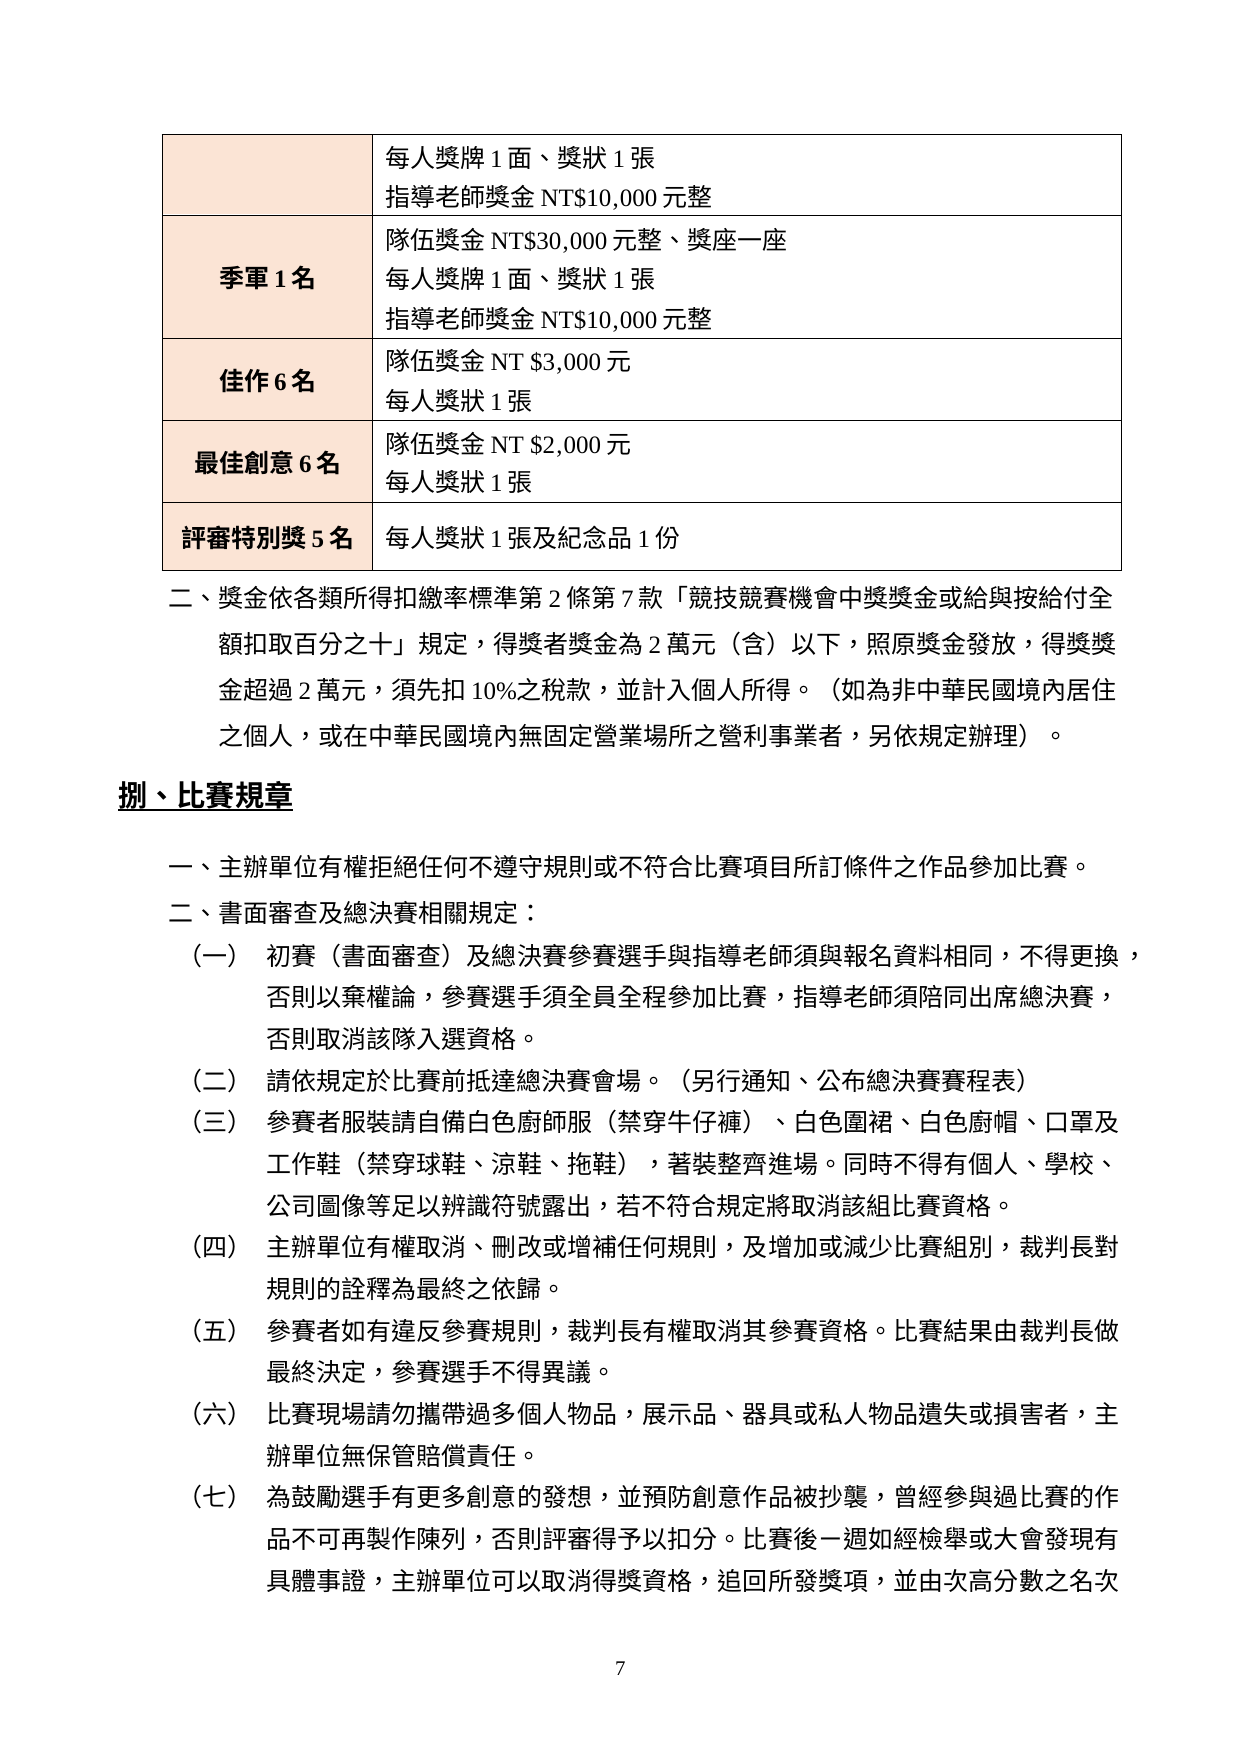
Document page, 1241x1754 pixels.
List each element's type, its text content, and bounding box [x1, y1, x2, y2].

list 獎金依各類所得扣繳率標準第2條第7款「競技競賽機會中獎獎金或給與按給付全額扣取百分之十」規定，得獎者獎金為2萬元（含）以下，照原獎金發放，得獎獎金超過2萬元，須先扣10%之稅款，並計入個人所得。（如為非中華民國境內居住之個人，或在中華民國境內無固定營業場所之營利事業者，另依規定辦理）。 [168, 571, 1122, 754]
table_cell 最佳創意6名 [163, 421, 372, 502]
list 請依規定於比賽前抵達總決賽會場。（另行通知、公布總決賽賽程表） [177, 1057, 1122, 1098]
list 主辦單位有權取消、刪改或增補任何規則，及增加或減少比賽組別，裁判長對規則的詮釋為最終之依歸。 [177, 1223, 1122, 1307]
table_cell 季軍1名 [163, 216, 372, 338]
table_cell [163, 135, 372, 214]
table_cell 每人獎牌1面、獎狀1張 指導老師獎金 NT$10‚000元整 [373, 135, 1121, 214]
table_cell 每人獎狀1張及紀念品1份 [373, 503, 1121, 570]
table_cell 隊伍獎金 NT$30‚000元整、獎座一座 每人獎牌1面、獎狀1張 指導老師獎金 NT$10‚000元整 [373, 216, 1121, 338]
table_cell 評審特別獎5名 [163, 503, 372, 570]
list 初賽（書面審查）及總決賽參賽選手與指導老師須與報名資料相同，不得更換，否則以棄權論，參賽選手須全員全程參加比賽，指導老師須陪同出席總決賽，否則取消該隊入選資格。 [177, 932, 1122, 1057]
table_cell 隊伍獎金 NT $3‚000元 每人獎狀1張 [373, 339, 1121, 420]
list 參賽者如有違反參賽規則，裁判長有權取消其參賽資格。比賽結果由裁判長做最終決定，參賽選手不得異議。 [177, 1307, 1122, 1390]
table_cell 佳作6名 [163, 339, 372, 420]
list 為鼓勵選手有更多創意的發想，並預防創意作品被抄襲，曾經參與過比賽的作品不可再製作陳列，否則評審得予以扣分。比賽後ㄧ週如經檢舉或大會發現有具體事證，主辦單位可以取消得獎資格，追回所發獎項，並由次高分數之名次遞補。 [177, 1473, 1122, 1598]
text 捌、比賽規章 [118, 773, 1122, 815]
list 書面審查及總決賽相關規定： [168, 886, 1122, 932]
list 主辦單位有權拒絕任何不遵守規則或不符合比賽項目所訂條件之作品參加比賽。 [168, 840, 1122, 886]
list 參賽者服裝請自備白色廚師服（禁穿牛仔褲）、白色圍裙、白色廚帽、口罩及工作鞋（禁穿球鞋、涼鞋、拖鞋），著裝整齊進場。同時不得有個人、學校、公司圖像等足以辨識符號露出，若不符合規定將取消該組比賽資格。 [177, 1098, 1122, 1223]
list 比賽現場請勿攜帶過多個人物品，展示品、器具或私人物品遺失或損害者，主辦單位無保管賠償責任。 [177, 1390, 1122, 1473]
table_cell 隊伍獎金 NT $2‚000元 每人獎狀1張 [373, 421, 1121, 502]
